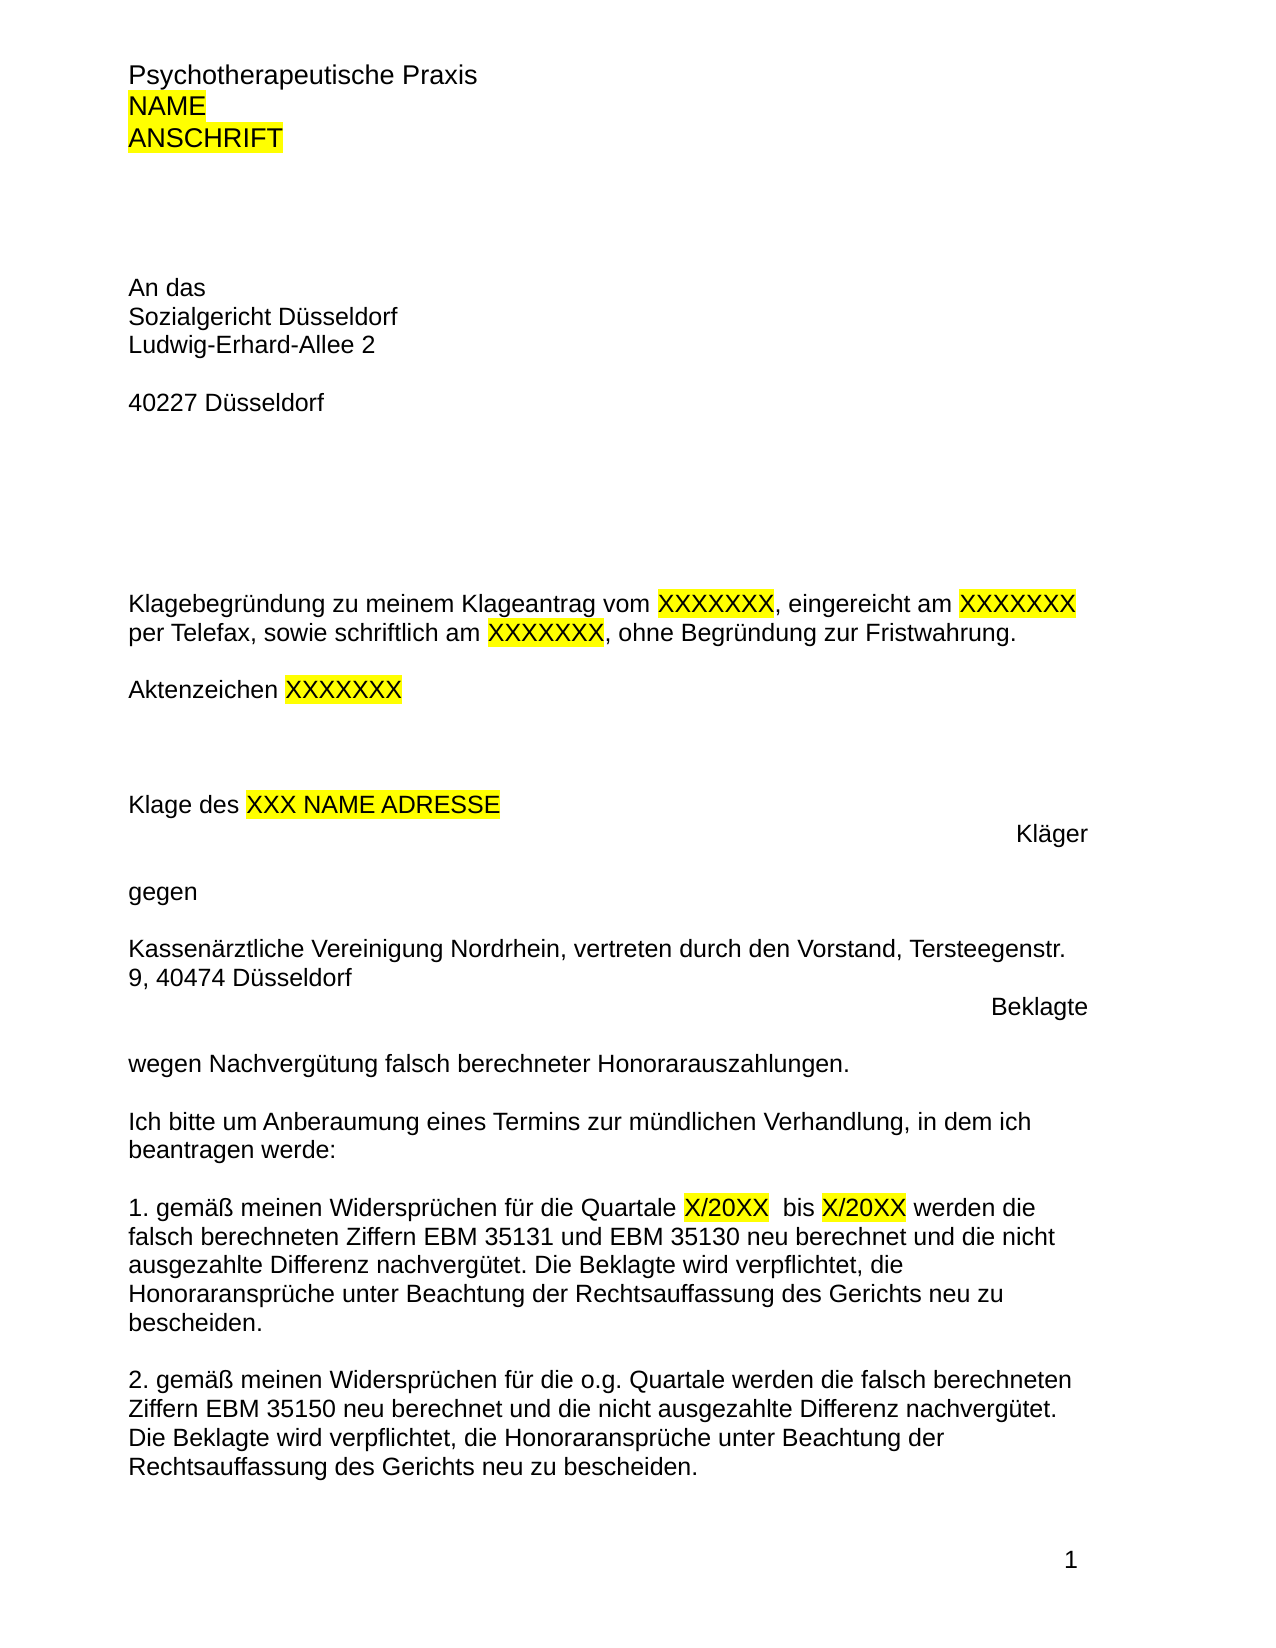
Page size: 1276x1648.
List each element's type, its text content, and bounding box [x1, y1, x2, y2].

text Aktenzeichen XXXXXXX [128, 675, 1088, 704]
text Sozialgericht Düsseldorf [128, 302, 1088, 330]
text Kläger [128, 819, 1088, 848]
text NAME [128, 90, 1088, 122]
text 1. gemäß meinen Widersprüchen für die Quartale X/20XX bis X/20XX werden die falsch berechneten Ziffern EBM 35131 und EBM 35130 neu berechnet und die nicht ausgezahlte Differenz nachvergütet. Die Beklagte wird verpflichtet, die Honoraransprüche unter Beachtung der Rechtsauffassung des Gerichts neu zu bescheiden. [128, 1193, 1088, 1337]
text wegen Nachvergütung falsch berechneter Honorarauszahlungen. [128, 1049, 1088, 1078]
text Kassenärztliche Vereinigung Nordrhein, vertreten durch den Vorstand, Tersteegenstr. 9, 40474 Düsseldorf [128, 934, 1088, 992]
text 2. gemäß meinen Widersprüchen für die o.g. Quartale werden die falsch berechneten Ziffern EBM 35150 neu berechnet und die nicht ausgezahlte Differenz nachvergütet. Die Beklagte wird verpflichtet, die Honoraransprüche unter Beachtung der Rechtsauffassung des Gerichts neu zu bescheiden. [128, 1365, 1088, 1480]
text 40227 Düsseldorf [128, 388, 1088, 417]
text Psychotherapeutische Praxis [128, 59, 1088, 90]
text Beklagte [128, 992, 1088, 1020]
text Klagebegründung zu meinem Klageantrag vom XXXXXXX, eingereicht am XXXXXXX per Telefax, sowie schriftlich am XXXXXXX, ohne Begründung zur Fristwahrung. [128, 589, 1088, 647]
text ANSCHRIFT [128, 122, 1088, 153]
text Ludwig-Erhard-Allee 2 [128, 330, 1088, 359]
text gegen [128, 877, 1088, 905]
text Klage des XXX NAME ADRESSE [128, 790, 1088, 819]
text Ich bitte um Anberaumung eines Termins zur mündlichen Verhandlung, in dem ich beantragen werde: [128, 1107, 1088, 1164]
text An das [128, 273, 1088, 302]
